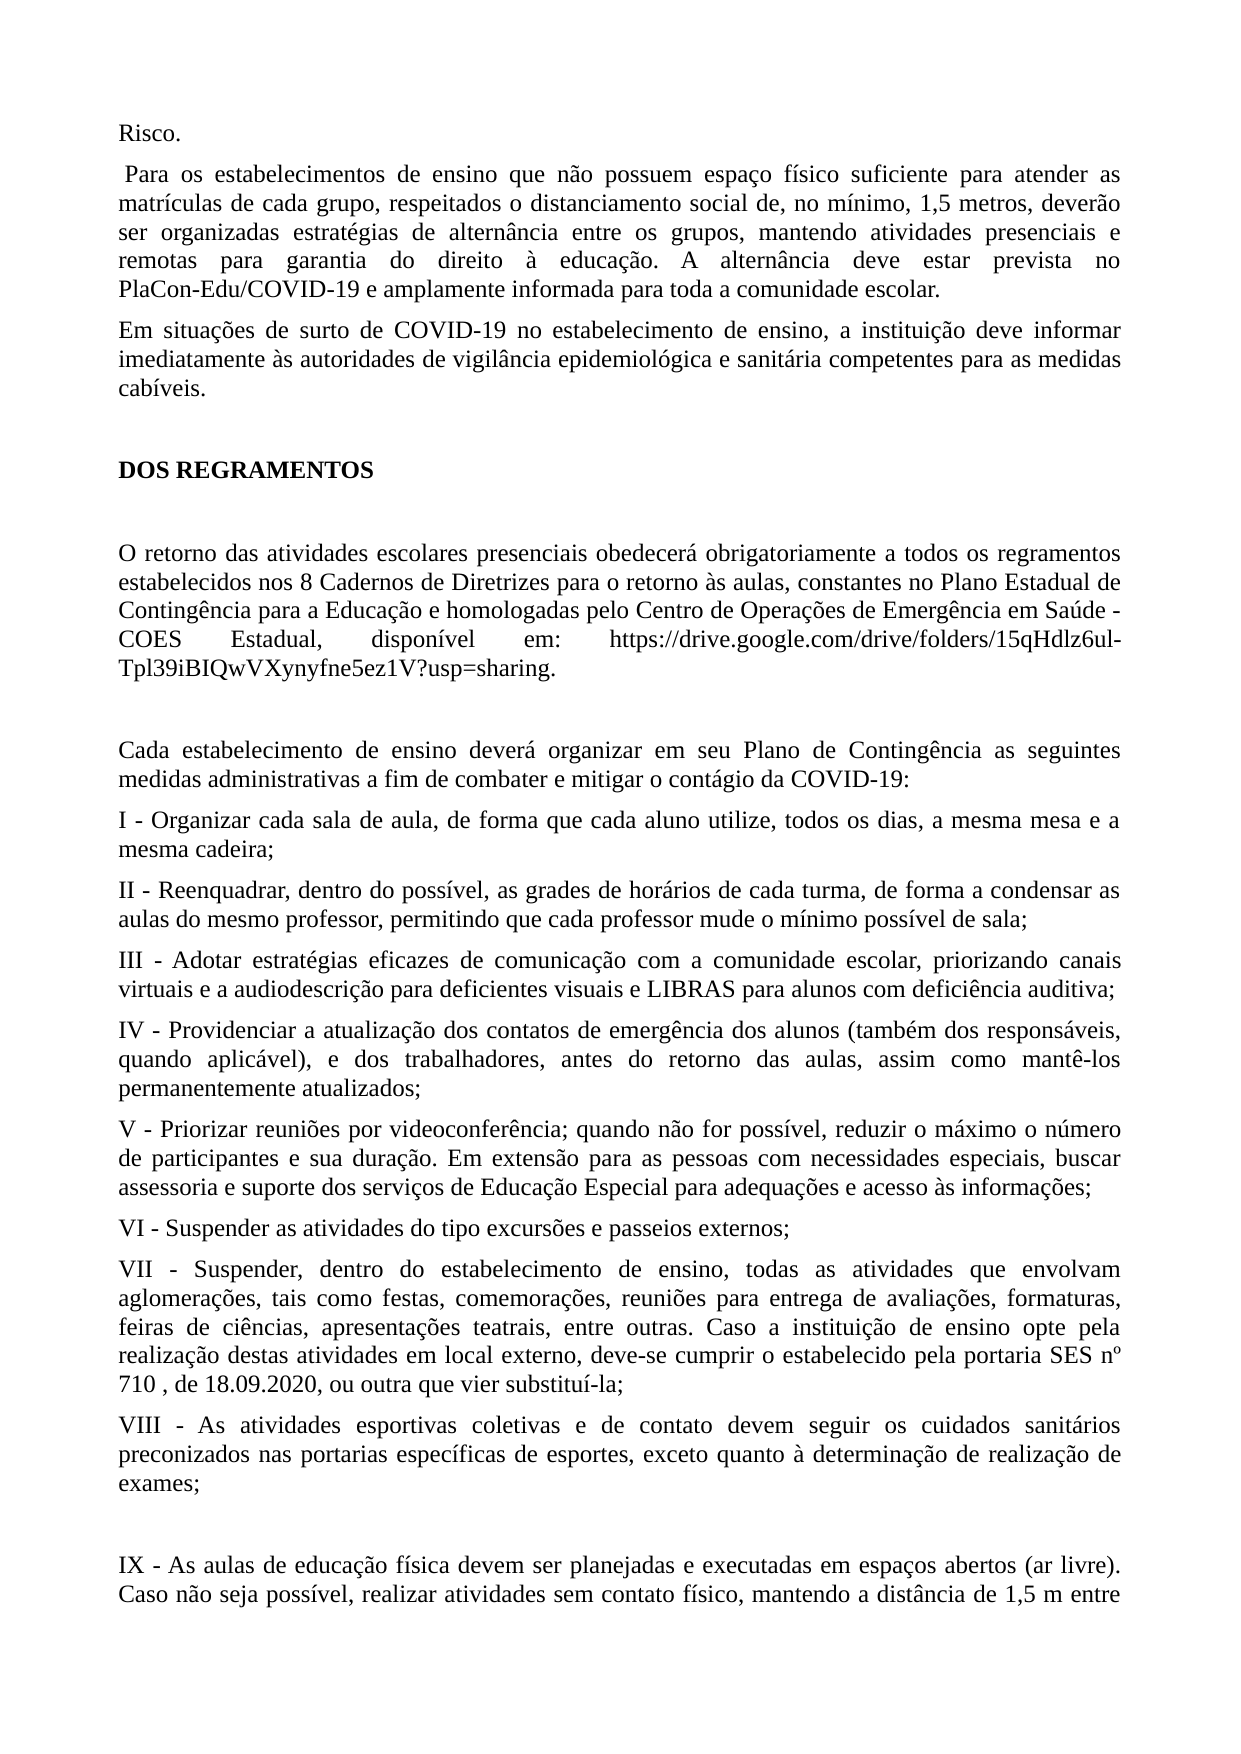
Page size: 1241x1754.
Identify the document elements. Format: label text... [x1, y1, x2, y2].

text III - Adotar estratégias eficazes de comunicação com a comunidade escolar, priorizando canais virtuais e a audiodescrição para deficientes visuais e LIBRAS para alunos com deficiência auditiva; [118, 946, 1122, 1003]
text O retorno das atividades escolares presenciais obedecerá obrigatoriamente a todos os regramentos estabelecidos nos 8 Cadernos de Diretrizes para o retorno às aulas, constantes no Plano Estadual de Contingência para a Educação e homologadas pelo Centro de Operações de Emergência em Saúde - COES Estadual, disponível em: https://drive.google.com/drive/folders/15qHdlz6ul-Tpl39iBIQwVXynyfne5ez1V?usp=sharing. [118, 538, 1122, 682]
text DOS REGRAMENTOS [118, 456, 1122, 484]
text I - Organizar cada sala de aula, de forma que cada aluno utilize, todos os dias, a mesma mesa e a mesma cadeira; [118, 806, 1122, 863]
text Risco. [118, 118, 1122, 147]
text Cada estabelecimento de ensino deverá organizar em seu Plano de Contingência as seguintes medidas administrativas a fim de combater e mitigar o contágio da COVID-19: [118, 736, 1122, 793]
text VIII - As atividades esportivas coletivas e de contato devem seguir os cuidados sanitários preconizados nas portarias específicas de esportes, exceto quanto à determinação de realização de exames; [118, 1411, 1122, 1497]
text IV - Providenciar a atualização dos contatos de emergência dos alunos (também dos responsáveis, quando aplicável), e dos trabalhadores, antes do retorno das aulas, assim como mantê-los permanentemente atualizados; [118, 1016, 1122, 1102]
text Para os estabelecimentos de ensino que não possuem espaço físico suficiente para atender as matrículas de cada grupo, respeitados o distanciamento social de, no mínimo, 1,5 metros, deverão ser organizadas estratégias de alternância entre os grupos, mantendo atividades presenciais e remotas para garantia do direito à educação. A alternância deve estar prevista no PlaCon-Edu/COVID-19 e amplamente informada para toda a comunidade escolar. [118, 159, 1122, 303]
text IX - As aulas de educação física devem ser planejadas e executadas em espaços abertos (ar livre). Caso não seja possível, realizar atividades sem contato físico, mantendo a distância de 1,5 m entre [118, 1551, 1122, 1608]
text Em situações de surto de COVID-19 no estabelecimento de ensino, a instituição deve informar imediatamente às autoridades de vigilância epidemiológica e sanitária competentes para as medidas cabíveis. [118, 316, 1122, 402]
text VII - Suspender, dentro do estabelecimento de ensino, todas as atividades que envolvam aglomerações, tais como festas, comemorações, reuniões para entrega de avaliações, formaturas, feiras de ciências, apresentações teatrais, entre outras. Caso a instituição de ensino opte pela realização destas atividades em local externo, deve-se cumprir o estabelecido pela portaria SES nº 710 , de 18.09.2020, ou outra que vier substituí-la; [118, 1254, 1122, 1398]
text VI - Suspender as atividades do tipo excursões e passeios externos; [118, 1213, 1122, 1242]
text II - Reenquadrar, dentro do possível, as grades de horários de cada turma, de forma a condensar as aulas do mesmo professor, permitindo que cada professor mude o mínimo possível de sala; [118, 876, 1122, 933]
text V - Priorizar reuniões por videoconferência; quando não for possível, reduzir o máximo o número de participantes e sua duração. Em extensão para as pessoas com necessidades especiais, buscar assessoria e suporte dos serviços de Educação Especial para adequações e acesso às informações; [118, 1114, 1122, 1201]
